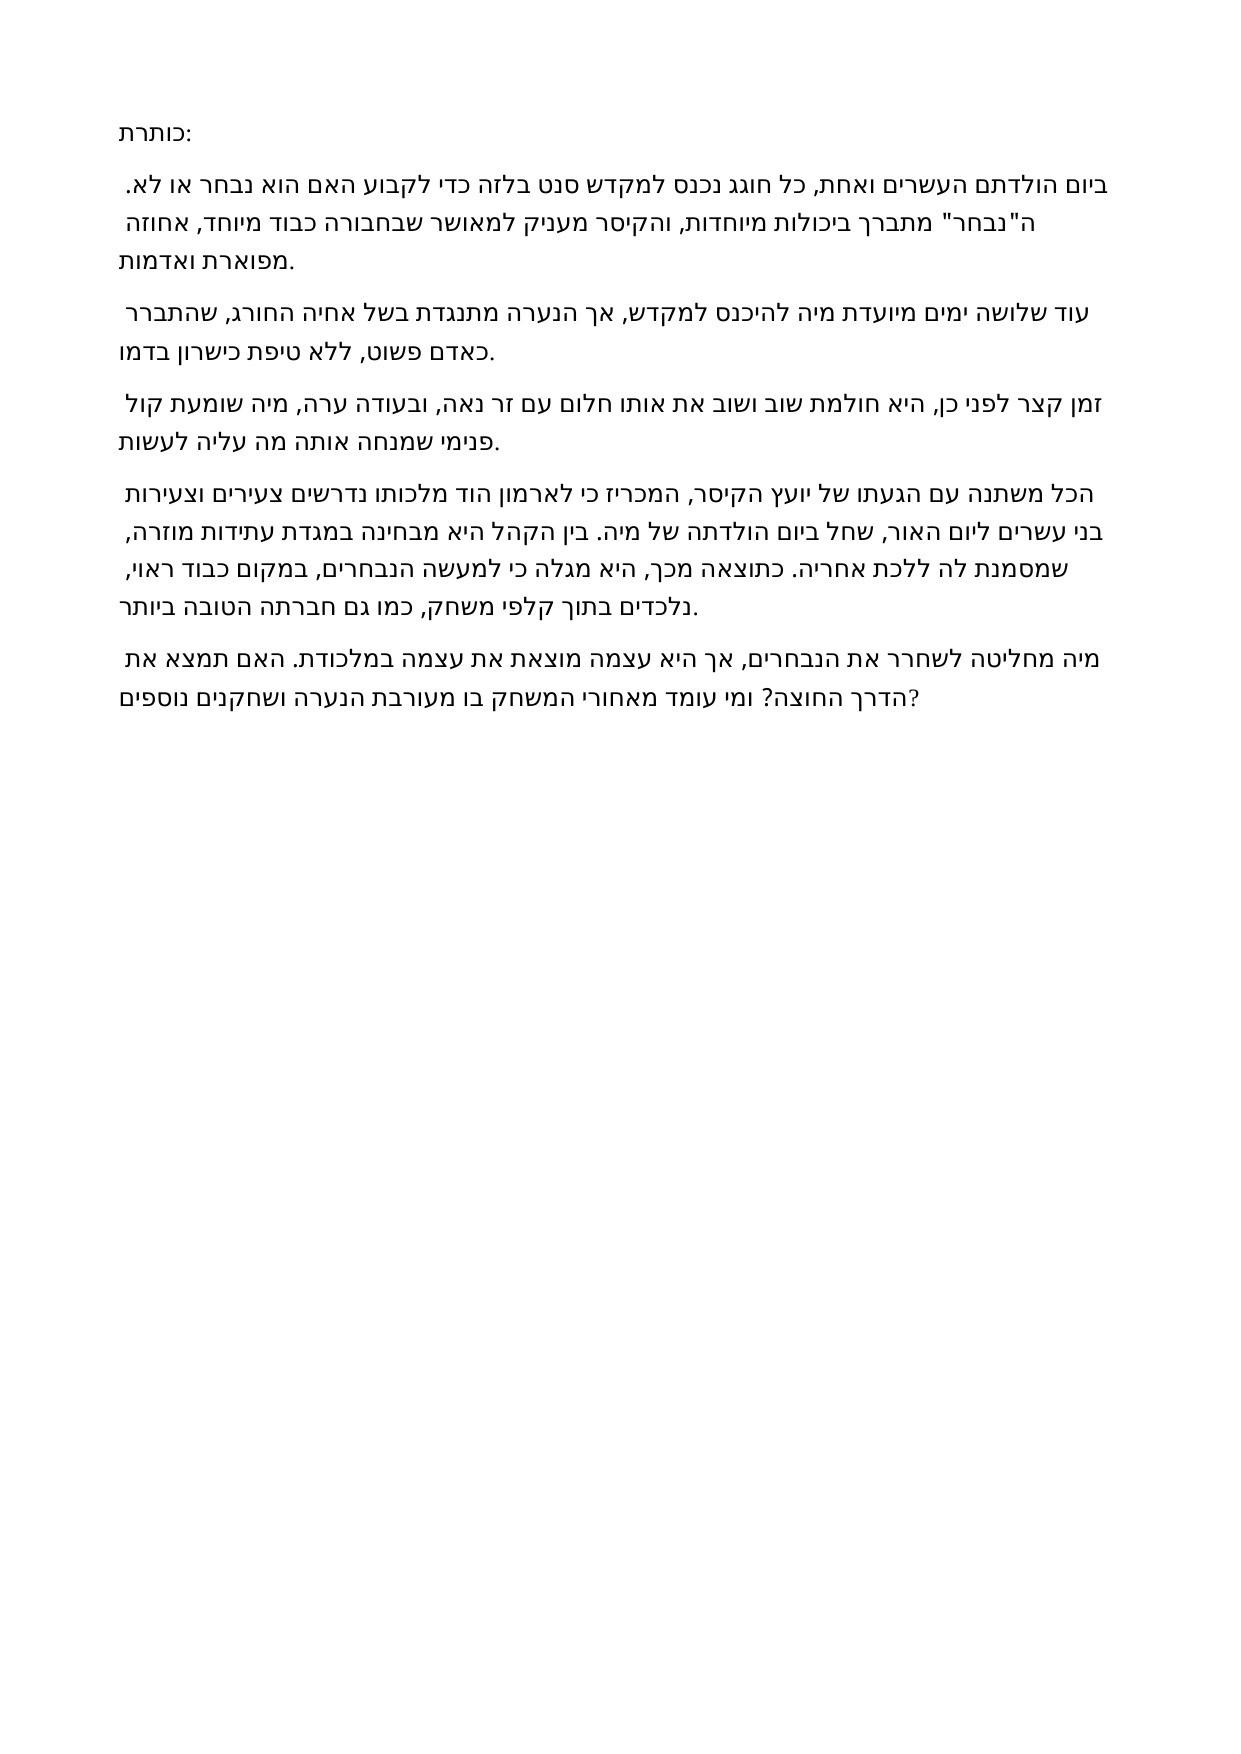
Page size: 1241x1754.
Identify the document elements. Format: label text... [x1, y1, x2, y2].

text עוד שלושה ימים מיועדת מיה להיכנס למקדש, אך הנערה מתנגדת בשל אחיה החורג, שהתברר כאדם פשוט, ללא טיפת כישרון בדמו. [118, 299, 1122, 370]
text זמן קצר לפני כן, היא חולמת שוב ושוב את אותו חלום עם זר נאה, ובעודה ערה, מיה שומעת קול פנימי שמנחה אותה מה עליה לעשות. [118, 390, 1122, 461]
text הכל משתנה עם הגעתו של יועץ הקיסר, המכריז כי לארמון הוד מלכותו נדרשים צעירים וצעירות בני עשרים ליום האור, שחל ביום הולדתה של מיה. בין הקהל היא מבחינה במגדת עתידות מוזרה, שמסמנת לה ללכת אחריה. כתוצאה מכך, היא מגלה כי למעשה הנבחרים, במקום כבוד ראוי, נלכדים בתוך קלפי משחק, כמו גם חברתה הטובה ביותר. [118, 480, 1122, 626]
text ביום הולדתם העשרים ואחת, כל חוגג נכנס למקדש סנט בלזה כדי לקבוע האם הוא נבחר או לא. ה"נבחר" מתברך ביכולות מיוחדות, והקיסר מעניק למאושר שבחבורה כבוד מיוחד, אחוזה מפוארת ואדמות. [118, 171, 1122, 279]
text מיה מחליטה לשחרר את הנבחרים, אך היא עצמה מוצאת את עצמה במלכודת. האם תמצא את הדרך החוצה? ומי עומד מאחורי המשחק בו מעורבת הנערה ושחקנים נוספים? [118, 646, 1122, 716]
text כותרת: [118, 118, 1122, 152]
